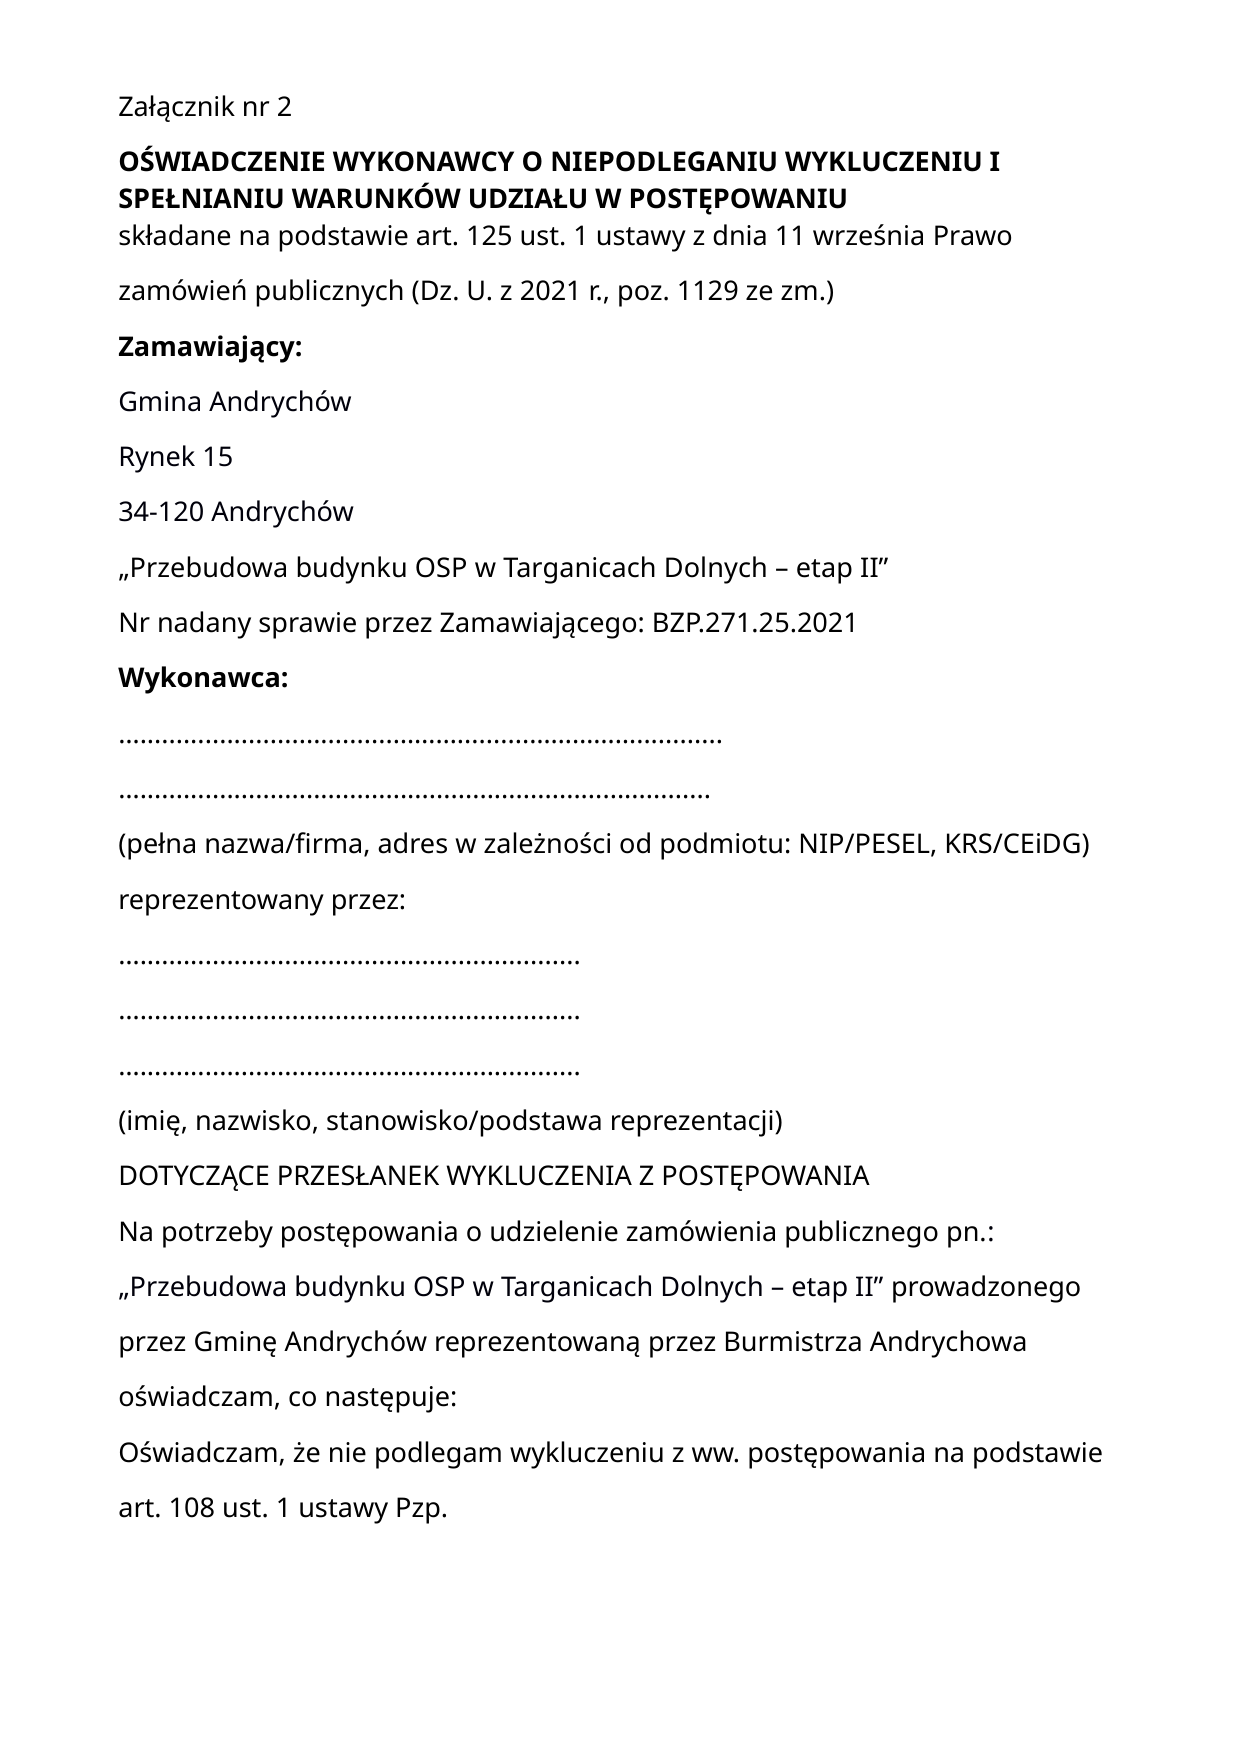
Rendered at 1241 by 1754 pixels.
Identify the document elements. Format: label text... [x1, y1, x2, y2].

text Wykonawca: [118, 659, 1122, 696]
text …............................................................. [118, 935, 1122, 972]
text …...................................………..........……………............ [118, 714, 1122, 751]
text (pełna nazwa/firma, adres w zależności od podmiotu: NIP/PESEL, KRS/CEiDG) [118, 825, 1122, 862]
text składane na podstawie art. 125 ust. 1 ustawy z dnia 11 września Prawo zamówień publicznych (Dz. U. z 2021 r., poz. 1129 ze zm.) [118, 216, 1122, 308]
text Gmina Andrychów [118, 382, 1122, 419]
text DOTYCZĄCE PRZESŁANEK WYKLUCZENIA Z POSTĘPOWANIA [118, 1157, 1122, 1193]
text …............................................................. [118, 991, 1122, 1028]
text (imię, nazwisko, stanowisko/podstawa reprezentacji) [118, 1101, 1122, 1138]
text …............................................................................... [118, 769, 1122, 806]
text Na potrzeby postępowania o udzielenie zamówienia publicznego pn.: „Przebudowa budynku OSP w Targanicach Dolnych – etap II” prowadzonego przez Gminę Andrychów reprezentowaną przez Burmistrza Andrychowa oświadczam, co następuje: [118, 1212, 1122, 1415]
text Nr nadany sprawie przez Zamawiającego: BZP.271.25.2021 [118, 603, 1122, 640]
text Zamawiający: [118, 327, 1122, 364]
text „Przebudowa budynku OSP w Targanicach Dolnych – etap II” [118, 548, 1122, 585]
text reprezentowany przez: [118, 880, 1122, 917]
text OŚWIADCZENIE WYKONAWCY O NIEPODLEGANIU WYKLUCZENIU I SPEŁNIANIU WARUNKÓW UDZIAŁU W POSTĘPOWANIU [118, 143, 1122, 216]
text 34-120 Andrychów [118, 493, 1122, 530]
text Załącznik nr 2 [118, 87, 1122, 124]
text …............................................................. [118, 1046, 1122, 1083]
text Oświadczam, że nie podlegam wykluczeniu z ww. postępowania na podstawie art. 108 ust. 1 ustawy Pzp. [118, 1433, 1122, 1525]
text Rynek 15 [118, 438, 1122, 474]
